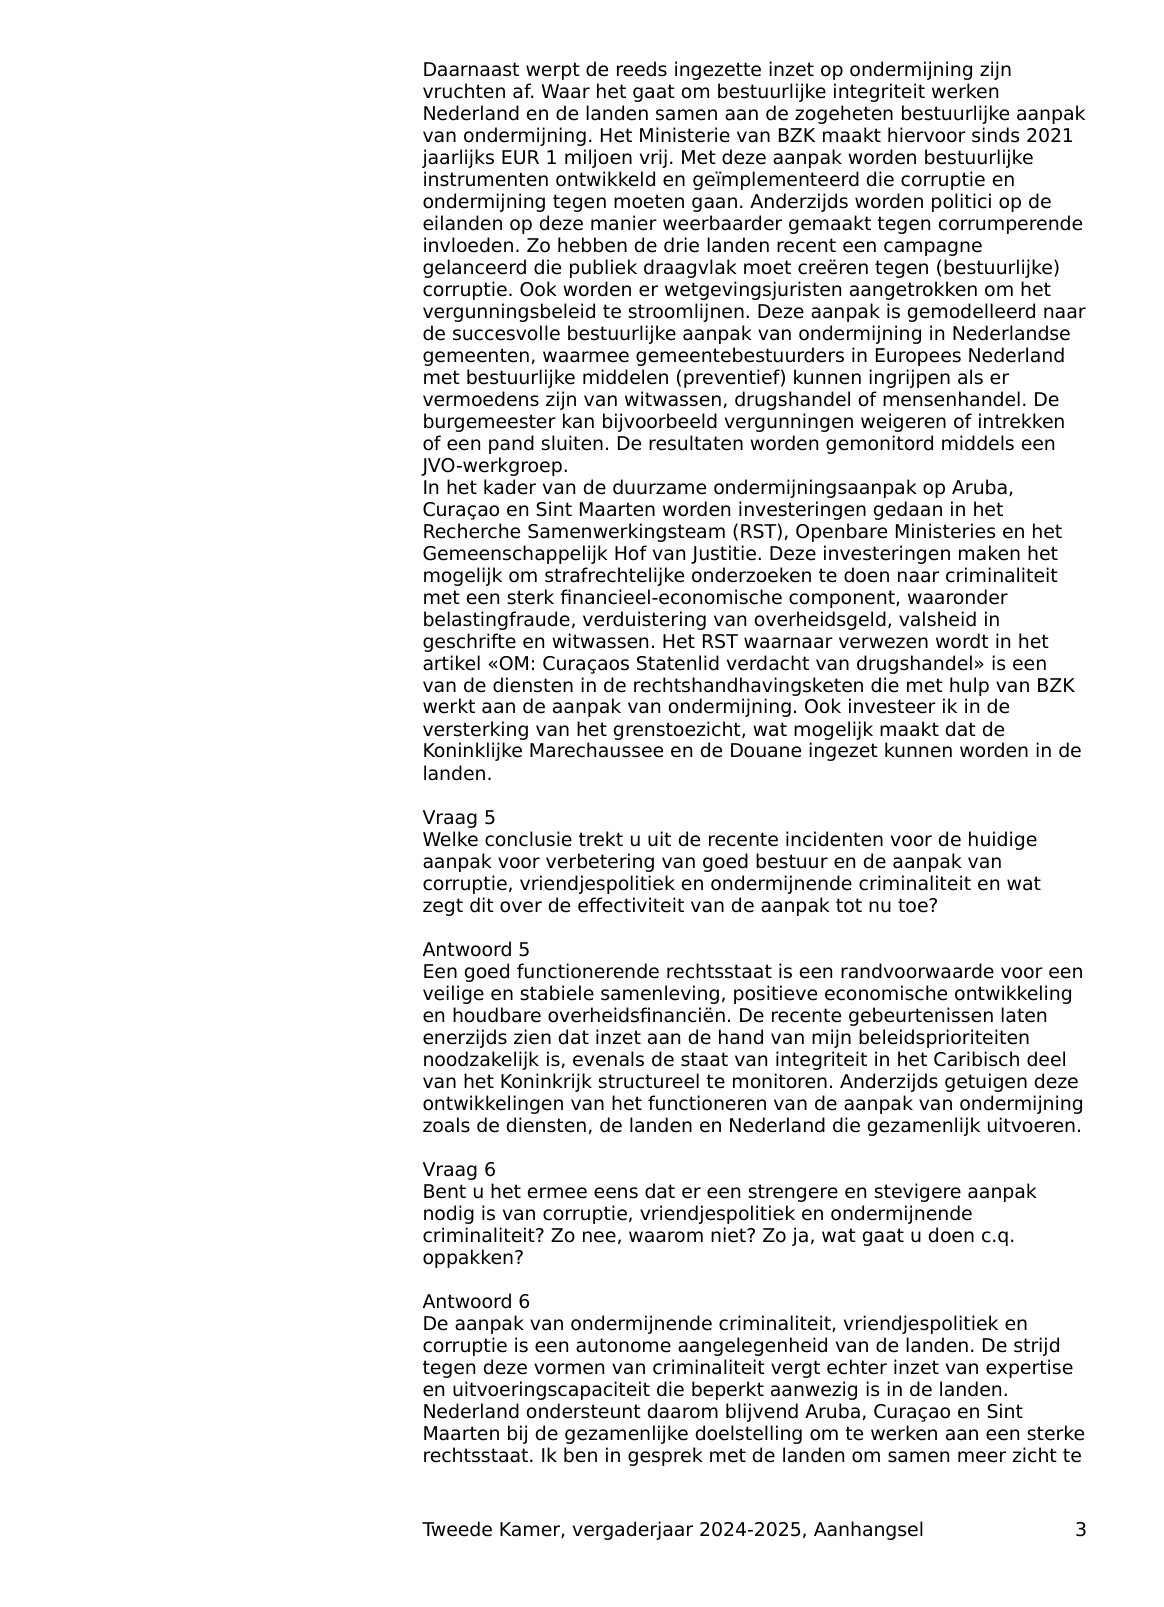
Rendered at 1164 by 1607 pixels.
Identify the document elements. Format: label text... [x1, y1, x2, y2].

text De aanpak van ondermijnende criminaliteit, vriendjespolitiek en corruptie is een autonome aangelegenheid van de landen. De strijd tegen deze vormen van criminaliteit vergt echter inzet van expertise en uitvoeringscapaciteit die beperkt aanwezig is in de landen. Nederland ondersteunt daarom blijvend Aruba, Curaçao en Sint Maarten bij de gezamenlijke doelstelling om te werken aan een sterke rechtsstaat. Ik ben in gesprek met de landen om samen meer zicht te [422, 1313, 1087, 1467]
text Daarnaast werpt de reeds ingezette inzet op ondermijning zijn vruchten af. Waar het gaat om bestuurlijke integriteit werken Nederland en de landen samen aan de zogeheten bestuurlijke aanpak van ondermijning. Het Ministerie van BZK maakt hiervoor sinds 2021 jaarlijks EUR 1 miljoen vrij. Met deze aanpak worden bestuurlijke instrumenten ontwikkeld en geïmplementeerd die corruptie en ondermijning tegen moeten gaan. Anderzijds worden politici op de eilanden op deze manier weerbaarder gemaakt tegen corrumperende invloeden. Zo hebben de drie landen recent een campagne gelanceerd die publiek draagvlak moet creëren tegen (bestuurlijke) corruptie. Ook worden er wetgevingsjuristen aangetrokken om het vergunningsbeleid te stroomlijnen. Deze aanpak is gemodelleerd naar de succesvolle bestuurlijke aanpak van ondermijning in Nederlandse gemeenten, waarmee gemeentebestuurders in Europees Nederland met bestuurlijke middelen (preventief) kunnen ingrijpen als er vermoedens zijn van witwassen, drugshandel of mensenhandel. De burgemeester kan bijvoorbeeld vergunningen weigeren of intrekken of een pand sluiten. De resultaten worden gemonitord middels een JVO-werkgroep. [422, 59, 1087, 477]
text Bent u het ermee eens dat er een strengere en stevigere aanpak nodig is van corruptie, vriendjespolitiek en ondermijnende criminaliteit? Zo nee, waarom niet? Zo ja, wat gaat u doen c.q. oppakken? [422, 1181, 1087, 1268]
text Antwoord 5 [422, 939, 1087, 961]
text Vraag 6 [422, 1159, 1087, 1181]
text Antwoord 6 [422, 1291, 1087, 1313]
text Vraag 5 [422, 807, 1087, 828]
text Welke conclusie trekt u uit de recente incidenten voor de huidige aanpak voor verbetering van goed bestuur en de aanpak van corruptie, vriendjespolitiek en ondermijnende criminaliteit en wat zegt dit over de effectiviteit van de aanpak tot nu toe? [422, 828, 1087, 916]
text Een goed functionerende rechtsstaat is een randvoorwaarde voor een veilige en stabiele samenleving, positieve economische ontwikkeling en houdbare overheidsfinanciën. De recente gebeurtenissen laten enerzijds zien dat inzet aan de hand van mijn beleidsprioriteiten noodzakelijk is, evenals de staat van integriteit in het Caribisch deel van het Koninkrijk structureel te monitoren. Anderzijds getuigen deze ontwikkelingen van het functioneren van de aanpak van ondermijning zoals de diensten, de landen en Nederland die gezamenlijk uitvoeren. [422, 961, 1087, 1136]
text In het kader van de duurzame ondermĳningsaanpak op Aruba, Curaçao en Sint Maarten worden investeringen gedaan in het Recherche Samenwerkingsteam (RST), Openbare Ministeries en het Gemeenschappelĳk Hof van Justitie. Deze investeringen maken het mogelĳk om strafrechtelĳke onderzoeken te doen naar criminaliteit met een sterk financieel-economische component, waaronder belastingfraude, verduistering van overheidsgeld, valsheid in geschrifte en witwassen. Het RST waarnaar verwezen wordt in het artikel «OM: Curaçaos Statenlid verdacht van drugshandel» is een van de diensten in de rechtshandhavingsketen die met hulp van BZK werkt aan de aanpak van ondermijning. Ook investeer ik in de versterking van het grenstoezicht, wat mogelijk maakt dat de Koninklijke Marechaussee en de Douane ingezet kunnen worden in de landen. [422, 477, 1087, 784]
